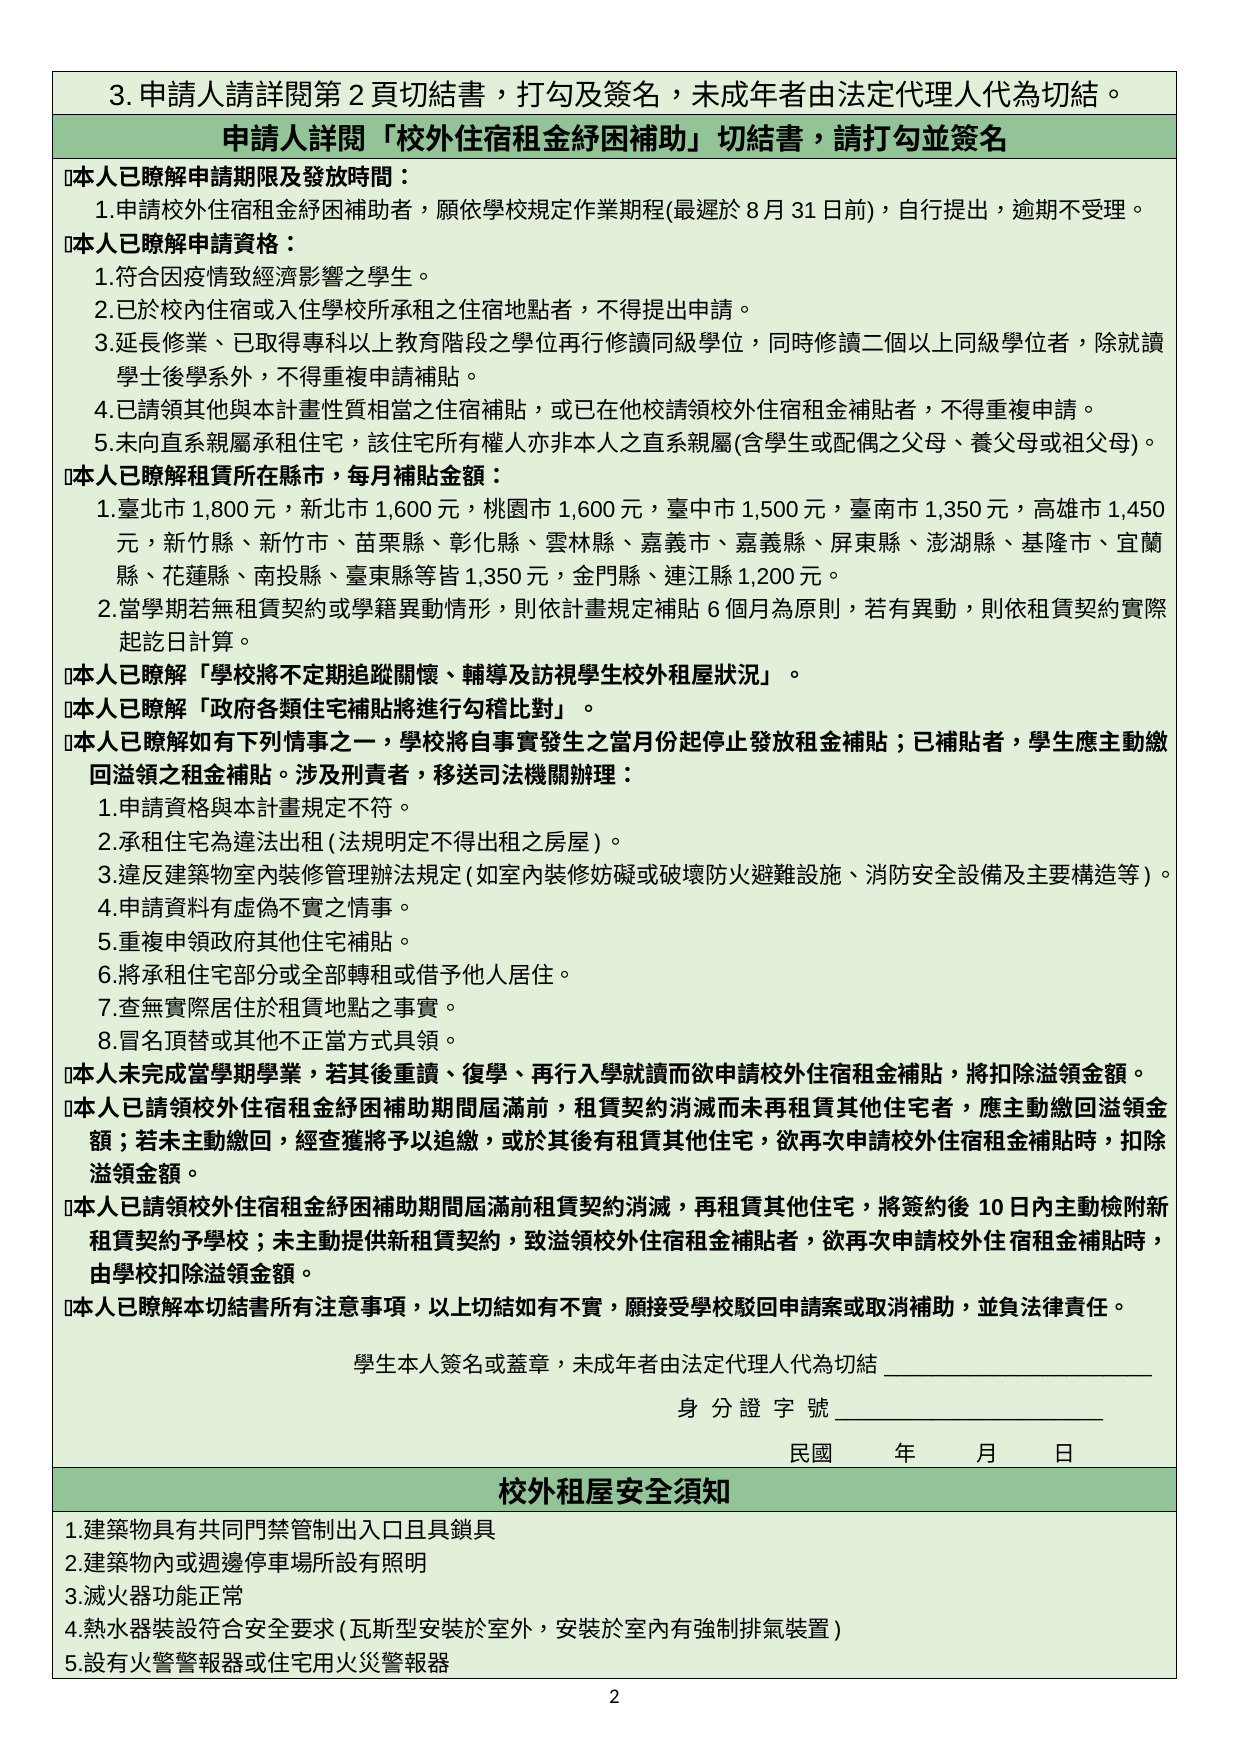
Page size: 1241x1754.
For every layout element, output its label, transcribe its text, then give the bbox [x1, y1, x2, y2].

table_cell 本人已瞭解申請期限及發放時間： 1.申請校外住宿租金紓困補助者，願依學校規定作業期程(最遲於8月31日前)，自行提出，逾期不受理。 本人已瞭解申請資格： 1.符合因疫情致經濟影響之學生。 2.已於校內住宿或入住學校所承租之住宿地點者，不得提出申請。 3.延長修業、已取得專科以上教育階段之學位再行修讀同級學位，同時修讀二個以上同級學位者，除就讀學士後學系外，不得重複申請補貼。 4.已請領其他與本計畫性質相當之住宿補貼，或已在他校請領校外住宿租金補貼者，不得重複申請。 5.未向直系親屬承租住宅，該住宅所有權人亦非本人之直系親屬(含學生或配偶之父母、養父母或祖父母)。 本人已瞭解租賃所在縣市，每月補貼金額： 1.臺北市1,800元，新北市1,600元，桃園市1,600元，臺中市1,500元，臺南市1,350元，高雄市1,450元，新竹縣、新竹市、苗栗縣、彰化縣、雲林縣、嘉義市、嘉義縣、屏東縣、澎湖縣、基隆市、宜蘭縣、花蓮縣、南投縣、臺東縣等皆1,350元，金門縣、連江縣1,200元。 2.當學期若無租賃契約或學籍異動情形，則依計畫規定補貼6個月為原則，若有異動，則依租賃契約實際起訖日計算。 本人已瞭解「學校將不定期追蹤關懷、輔導及訪視學生校外租屋狀況」。 本人已瞭解「政府各類住宅補貼將進行勾稽比對」。 本人已瞭解如有下列情事之一，學校將自事實發生之當月份起停止發放租金補貼；已補貼者，學生應主動繳回溢領之租金補貼。涉及刑責者，移送司法機關辦理： 1.申請資格與本計畫規定不符。 2.承租住宅為違法出租(法規明定不得出租之房屋)。 3.違反建築物室內裝修管理辦法規定(如室內裝修妨礙或破壞防火避難設施、消防安全設備及主要構造等)。 4.申請資料有虛偽不實之情事。 5.重複申領政府其他住宅補貼。 6.將承租住宅部分或全部轉租或借予他人居住。 7.查無實際居住於租賃地點之事實。 8.冒名頂替或其他不正當方式具領。 本人未完成當學期學業，若其後重讀、復學、再行入學就讀而欲申請校外住宿租金補貼，將扣除溢領金額。 本人已請領校外住宿租金紓困補助期間屆滿前，租賃契約消滅而未再租賃其他住宅者，應主動繳回溢領金額；若未主動繳回，經查獲將予以追繳，或於其後有租賃其他住宅，欲再次申請校外住宿租金補貼時，扣除溢領金額。 本人已請領校外住宿租金紓困補助期間屆滿前租賃契約消滅，再租賃其他住宅，將簽約後10日內主動檢附新租賃契約予學校；未主動提供新租賃契約，致溢領校外住宿租金補貼者，欲再次申請校外住宿租金補貼時，由學校扣除溢領金額。 本人已瞭解本切結書所有注意事項，以上切結如有不實，願接受學校駁回申請案或取消補助，並負法律責任。 學生本人簽名或蓋章，未成年者由法定代理人代為切結 ______________________ 身 分 證 字 號 ______________________ 民國 年 月 日 [53, 159, 1176, 1467]
table_cell 校外租屋安全須知 [53, 1468, 1176, 1511]
table_cell 注意事項: 申請人請完整填寫及勾選本表第1、2頁，第3頁審核結果由學校填寫。 出租人為代理人或包租代管公司，請多填房屋所有權人姓名、身分證字號。 申請人請詳閱第2頁切結書，打勾及簽名，未成年者由法定代理人代為切結。 [53, 72, 1176, 114]
table_cell 建築物具有共同門禁管制出入口且具鎖具 建築物內或週邊停車場所設有照明 滅火器功能正常 熱水器裝設符合安全要求(瓦斯型安裝於室外，安裝於室內有強制排氣裝置) 設有火警警報器或住宅用火災警報器 保持逃生通道暢通，且出口標示清楚 具備逃生通道及逃生要領的認識 [53, 1512, 1176, 1678]
table_cell 申請人詳閱「校外住宿租金紓困補助」切結書，請打勾並簽名 [53, 115, 1176, 158]
